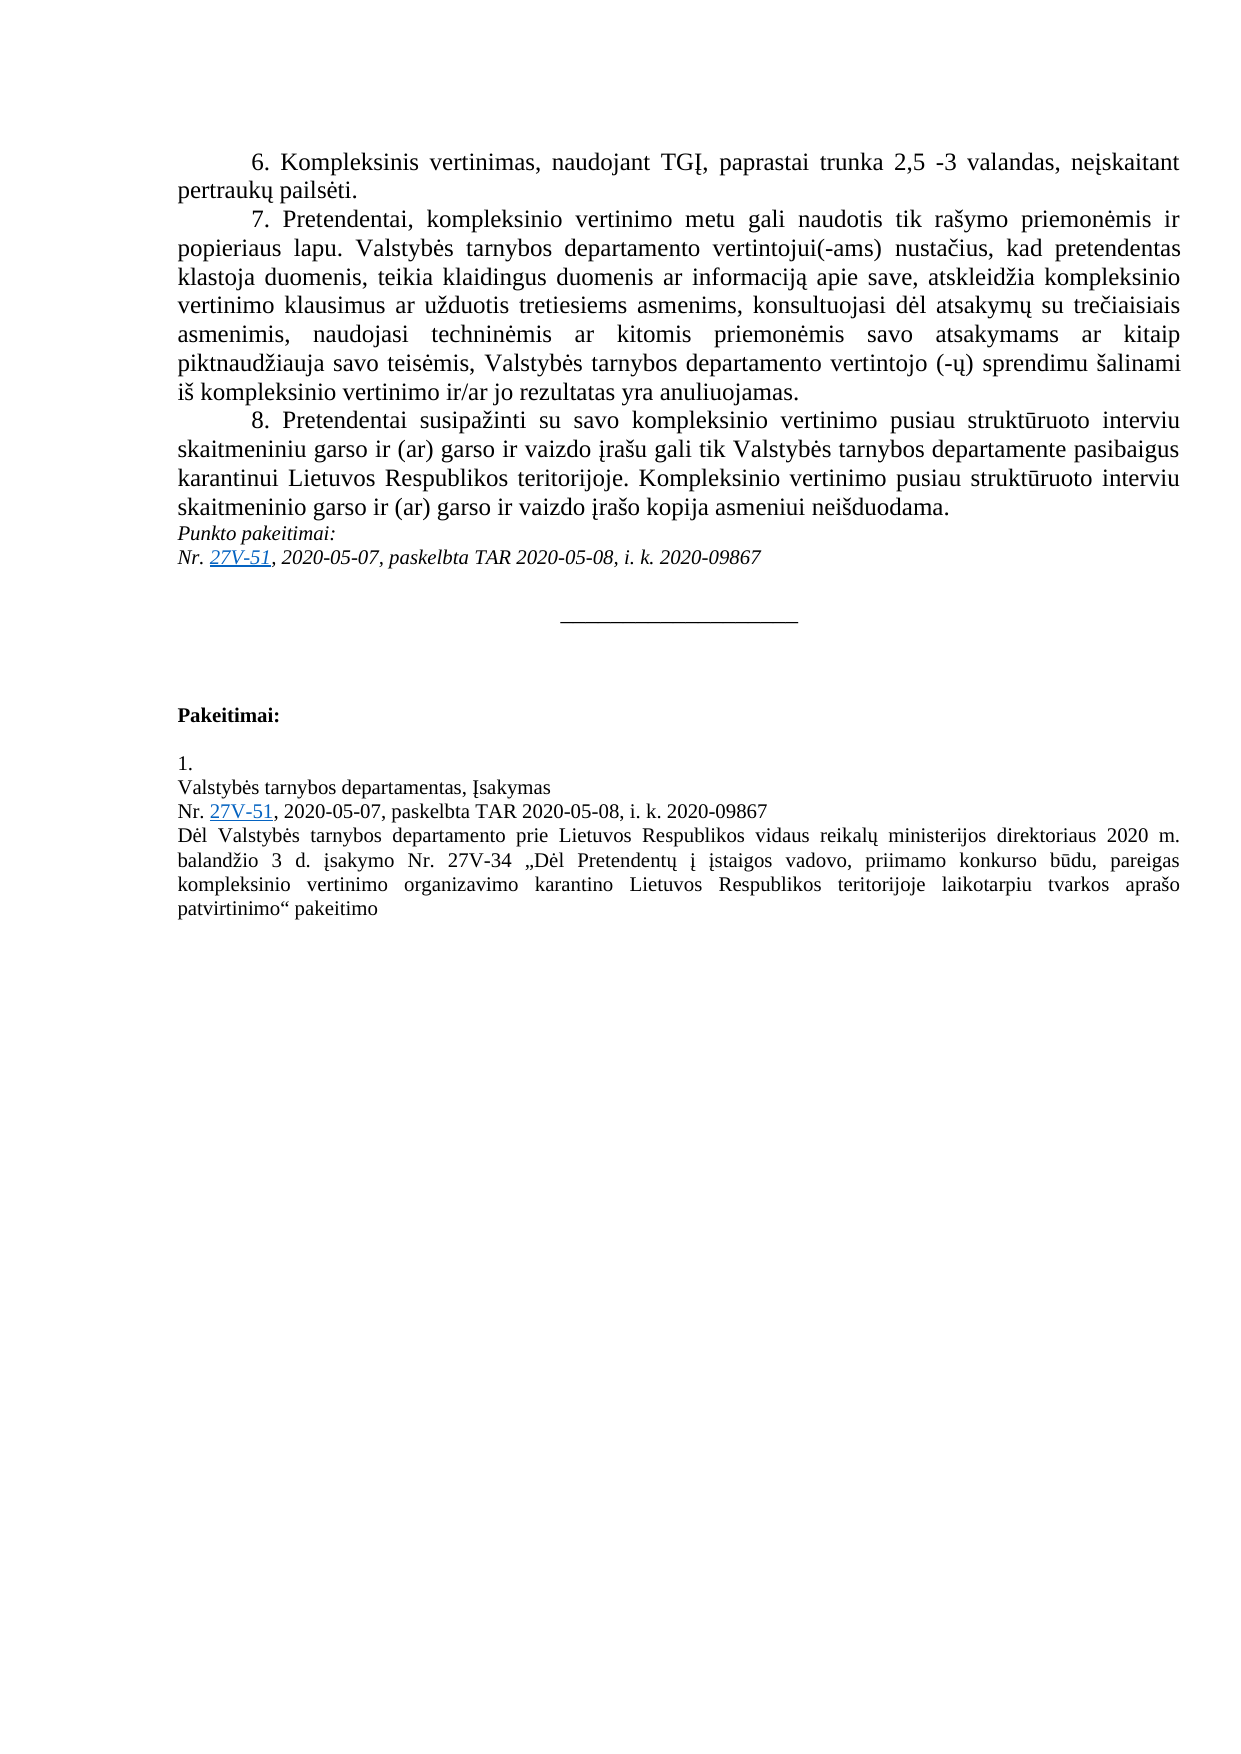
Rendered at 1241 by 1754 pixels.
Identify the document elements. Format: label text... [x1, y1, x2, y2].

text 1. [177, 751, 1181, 775]
text 7. Pretendentai, kompleksinio vertinimo metu gali naudotis tik rašymo priemonėmis ir popieriaus lapu. Valstybės tarnybos departamento vertintojui(-ams) nustačius, kad pretendentas klastoja duomenis, teikia klaidingus duomenis ar informaciją apie save, atskleidžia kompleksinio vertinimo klausimus ar užduotis tretiesiems asmenims, konsultuojasi dėl atsakymų su trečiaisiais asmenimis, naudojasi techninėmis ar kitomis priemonėmis savo atsakymams ar kitaip piktnaudžiauja savo teisėmis, Valstybės tarnybos departamento vertintojo (-ų) sprendimu šalinami iš kompleksinio vertinimo ir/ar jo rezultatas yra anuliuojamas. [177, 204, 1181, 406]
text Nr. 27V-51, 2020-05-07, paskelbta TAR 2020-05-08, i. k. 2020-09867 [177, 799, 1181, 823]
text Valstybės tarnybos departamentas, Įsakymas [177, 775, 1181, 799]
text ___________________ [177, 597, 1181, 626]
text Pakeitimai: [177, 703, 1181, 727]
text Nr. 27V-51, 2020-05-07, paskelbta TAR 2020-05-08, i. k. 2020-09867 [177, 545, 1181, 569]
text Dėl Valstybės tarnybos departamento prie Lietuvos Respublikos vidaus reikalų ministerijos direktoriaus 2020 m. balandžio 3 d. įsakymo Nr. 27V-34 „Dėl Pretendentų į įstaigos vadovo, priimamo konkurso būdu, pareigas kompleksinio vertinimo organizavimo karantino Lietuvos Respublikos teritorijoje laikotarpiu tvarkos aprašo patvirtinimo“ pakeitimo [177, 823, 1181, 920]
text Punkto pakeitimai: [177, 521, 1181, 545]
text 8. Pretendentai susipažinti su savo kompleksinio vertinimo pusiau struktūruoto interviu skaitmeniniu garso ir (ar) garso ir vaizdo įrašu gali tik Valstybės tarnybos departamente pasibaigus karantinui Lietuvos Respublikos teritorijoje. Kompleksinio vertinimo pusiau struktūruoto interviu skaitmeninio garso ir (ar) garso ir vaizdo įrašo kopija asmeniui neišduodama. [177, 406, 1181, 521]
text 6. Kompleksinis vertinimas, naudojant TGĮ, paprastai trunka 2,5 -3 valandas, neįskaitant pertraukų pailsėti. [177, 147, 1181, 204]
